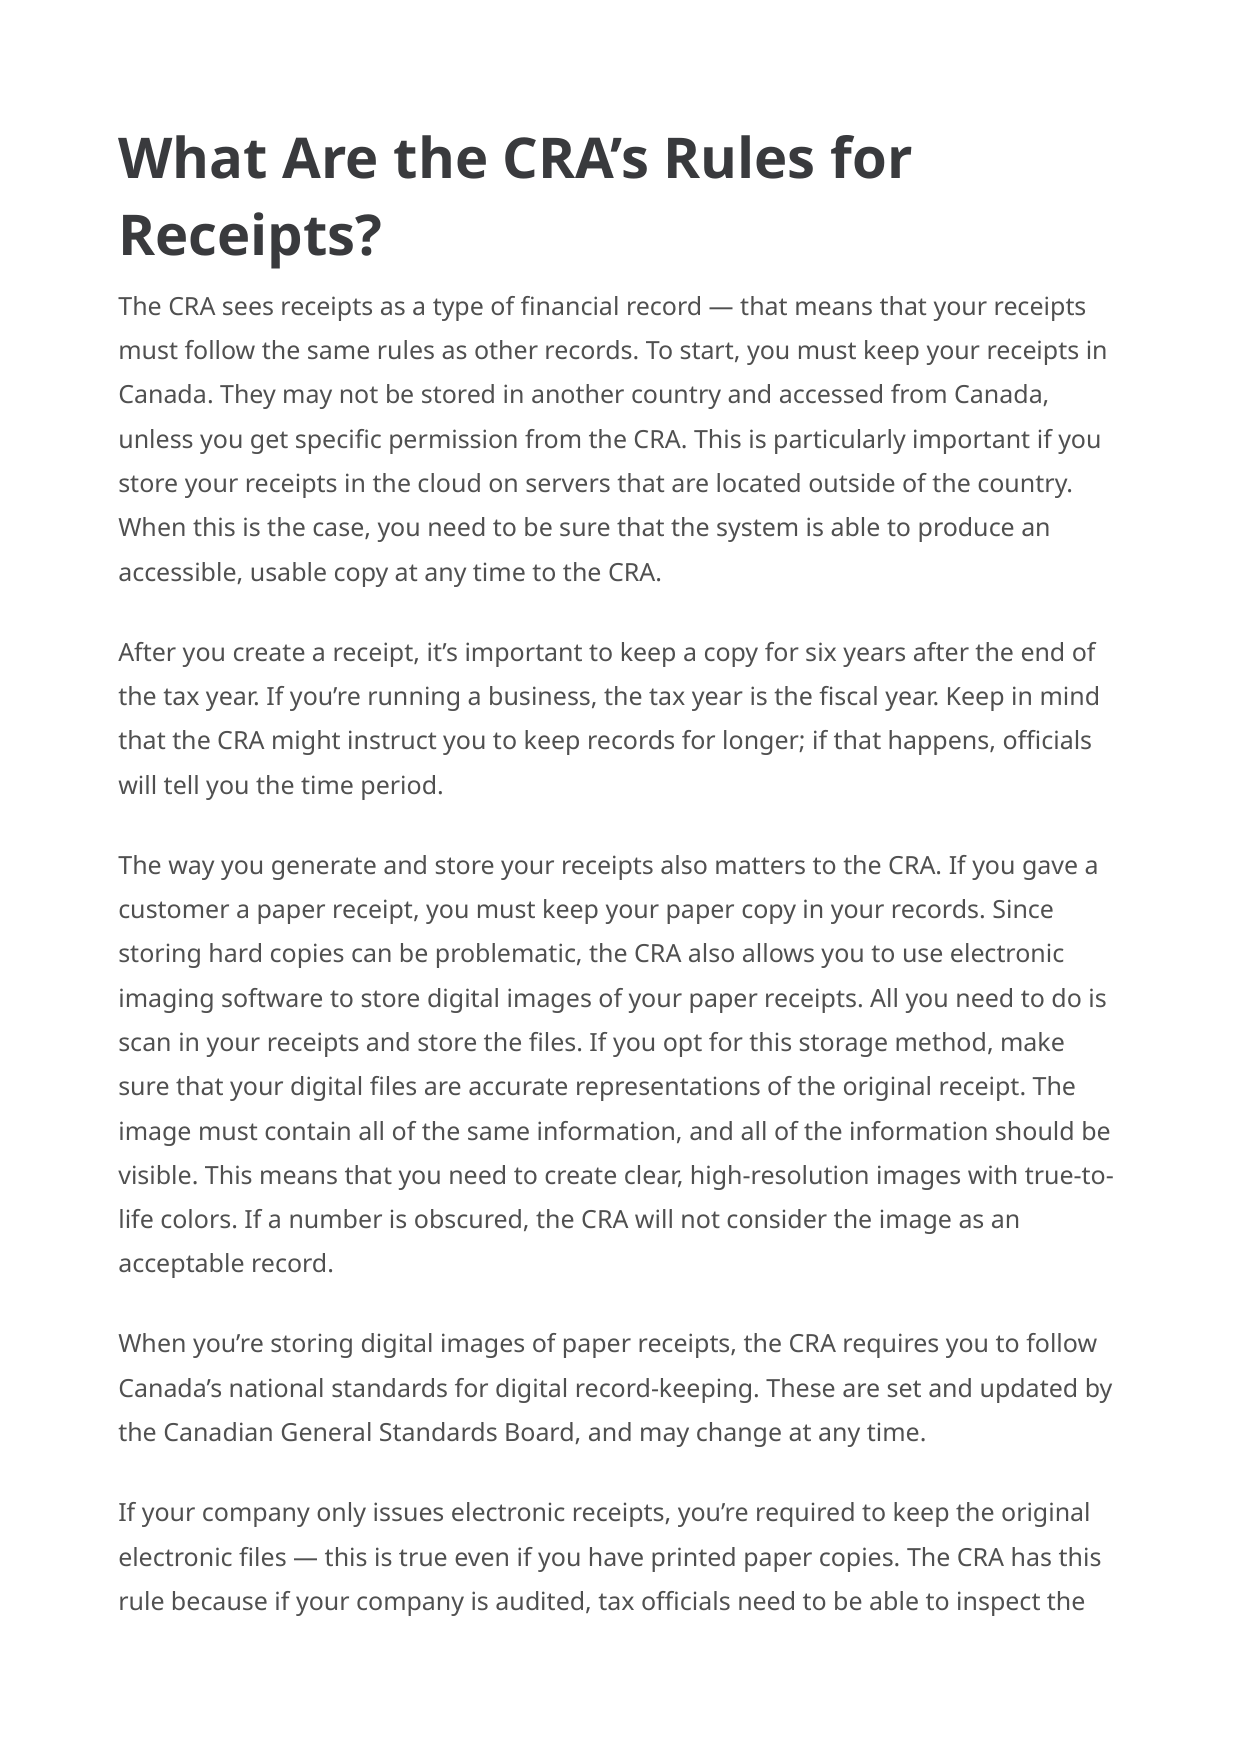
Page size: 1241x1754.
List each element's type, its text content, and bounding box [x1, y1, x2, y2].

text When you’re storing digital images of paper receipts, the CRA requires you to follow Canada’s national standards for digital record-keeping. These are set and updated by the Canadian General Standards Board, and may change at any time. [118, 1326, 1122, 1449]
subtitle What Are the CRA’s Rules for Receipts? [118, 118, 1122, 271]
text If your company only issues electronic receipts, you’re required to keep the original electronic files — this is true even if you have printed paper copies. The CRA has this rule because if your company is audited, tax officials need to be able to inspect the [118, 1495, 1122, 1617]
text The CRA sees receipts as a type of financial record — that means that your receipts must follow the same rules as other records. To start, you must keep your receipts in Canada. They may not be stored in another country and accessed from Canada, unless you get specific permission from the CRA. This is particularly important if you store your receipts in the cloud on servers that are located outside of the country. When this is the case, you need to be sure that the system is able to produce an accessible, usable copy at any time to the CRA. [118, 289, 1122, 588]
text After you create a receipt, it’s important to keep a copy for six years after the end of the tax year. If you’re running a business, the tax year is the fiscal year. Keep in mind that the CRA might instruct you to keep records for longer; if that happens, officials will tell you the time period. [118, 634, 1122, 801]
text The way you generate and store your receipts also matters to the CRA. If you gave a customer a paper receipt, you must keep your paper copy in your records. Since storing hard copies can be problematic, the CRA also allows you to use electronic imaging software to store digital images of your paper receipts. All you need to do is scan in your receipts and store the files. If you opt for this storage method, make sure that your digital files are accurate representations of the original receipt. The image must contain all of the same information, and all of the information should be visible. This means that you need to create clear, high-resolution images with true-to-life colors. If a number is obscured, the CRA will not consider the image as an acceptable record. [118, 847, 1122, 1280]
